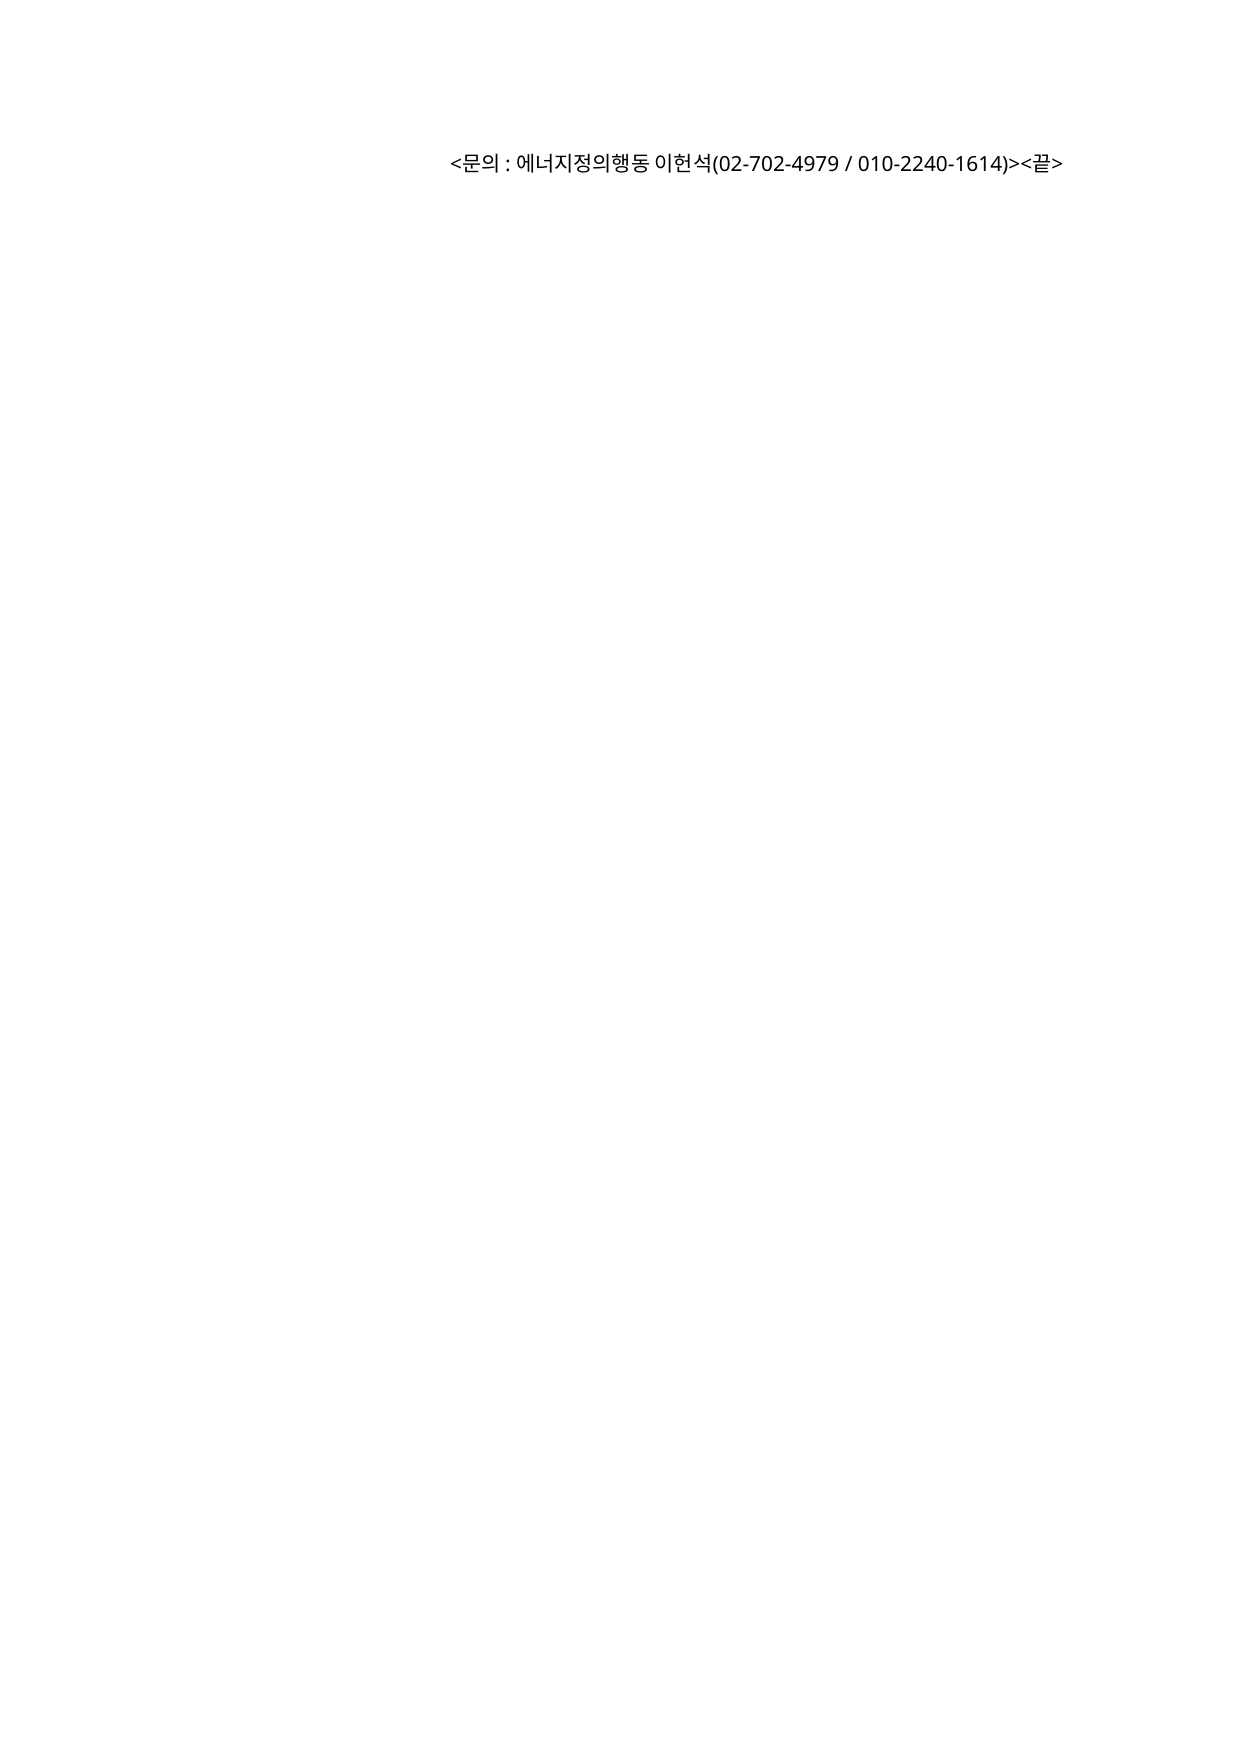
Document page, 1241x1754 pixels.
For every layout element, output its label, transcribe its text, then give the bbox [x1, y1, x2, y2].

text <문의 : 에너지정의행동 이헌석(02-702-4979 / 010-2240-1614)><끝> [177, 148, 1063, 178]
